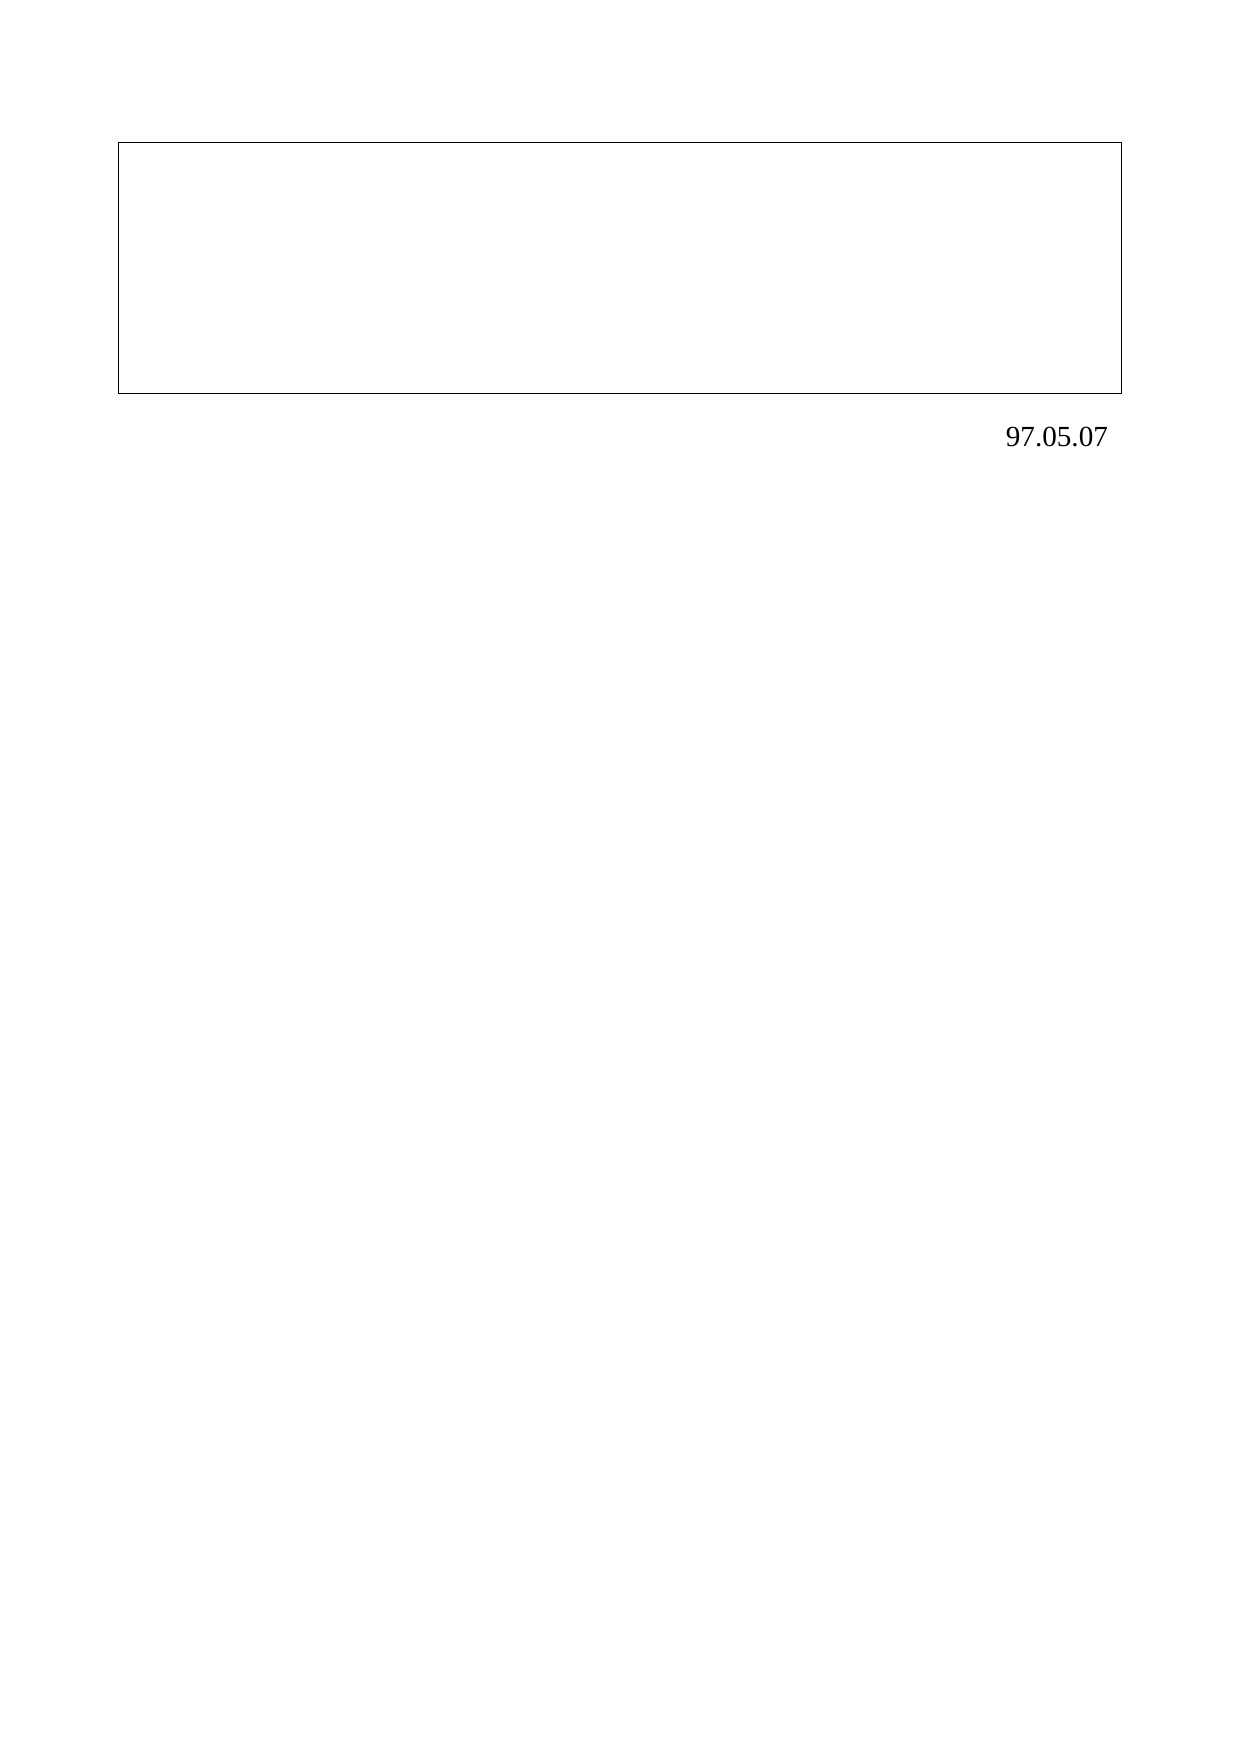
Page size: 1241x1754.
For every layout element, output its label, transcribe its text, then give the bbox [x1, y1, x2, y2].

text 97.05.07 [118, 394, 1107, 456]
table_cell [119, 143, 1121, 393]
